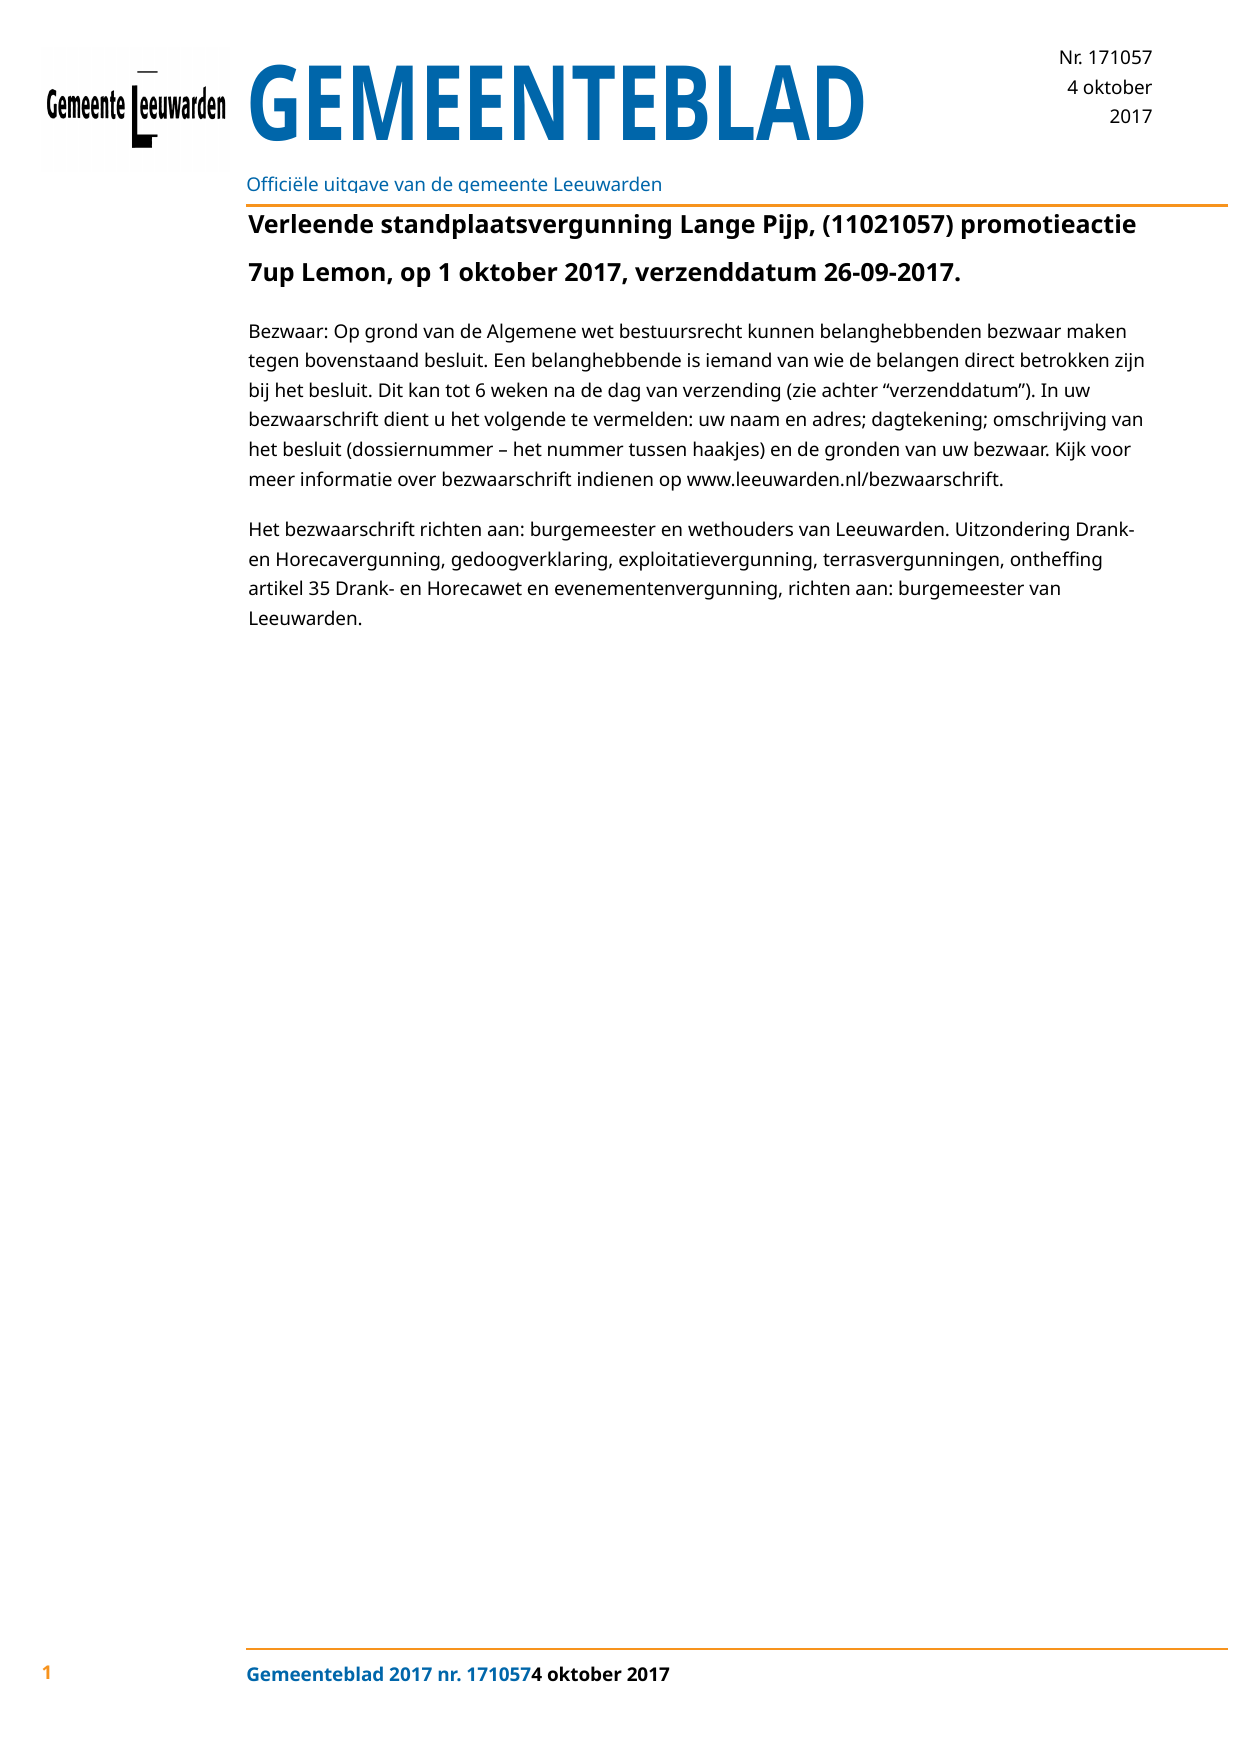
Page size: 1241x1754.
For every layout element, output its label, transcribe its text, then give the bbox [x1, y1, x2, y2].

picture [41, 47, 231, 172]
text Verleende standplaatsvergunning Lange Pijp, (11021057) promotieactie 7up Lemon, op 1 oktober 2017, verzenddatum 26-09-2017. [248, 207, 1152, 288]
text Bezwaar: Op grond van de Algemene wet bestuursrecht kunnen belanghebbenden bezwaar maken tegen bovenstaand besluit. Een belanghebbende is iemand van wie de belangen direct betrokken zijn bij het besluit. Dit kan tot 6 weken na de dag van verzending (zie achter “verzenddatum”). In uw bezwaarschrift dient u het volgende te vermelden: uw naam en adres; dagtekening; omschrijving van het besluit (dossiernummer – het nummer tussen haakjes) en de gronden van uw bezwaar. Kijk voor meer informatie over bezwaarschrift indienen op www.leeuwarden.nl/bezwaarschrift. [248, 318, 1152, 492]
text Het bezwaarschrift richten aan: burgemeester en wethouders van Leeuwarden. Uitzondering Drank- en Horecavergunning, gedoogverklaring, exploitatievergunning, terrasvergunningen, ontheffing artikel 35 Drank- en Horecawet en evenementenvergunning, richten aan: burgemeester van Leeuwarden. [248, 516, 1152, 631]
